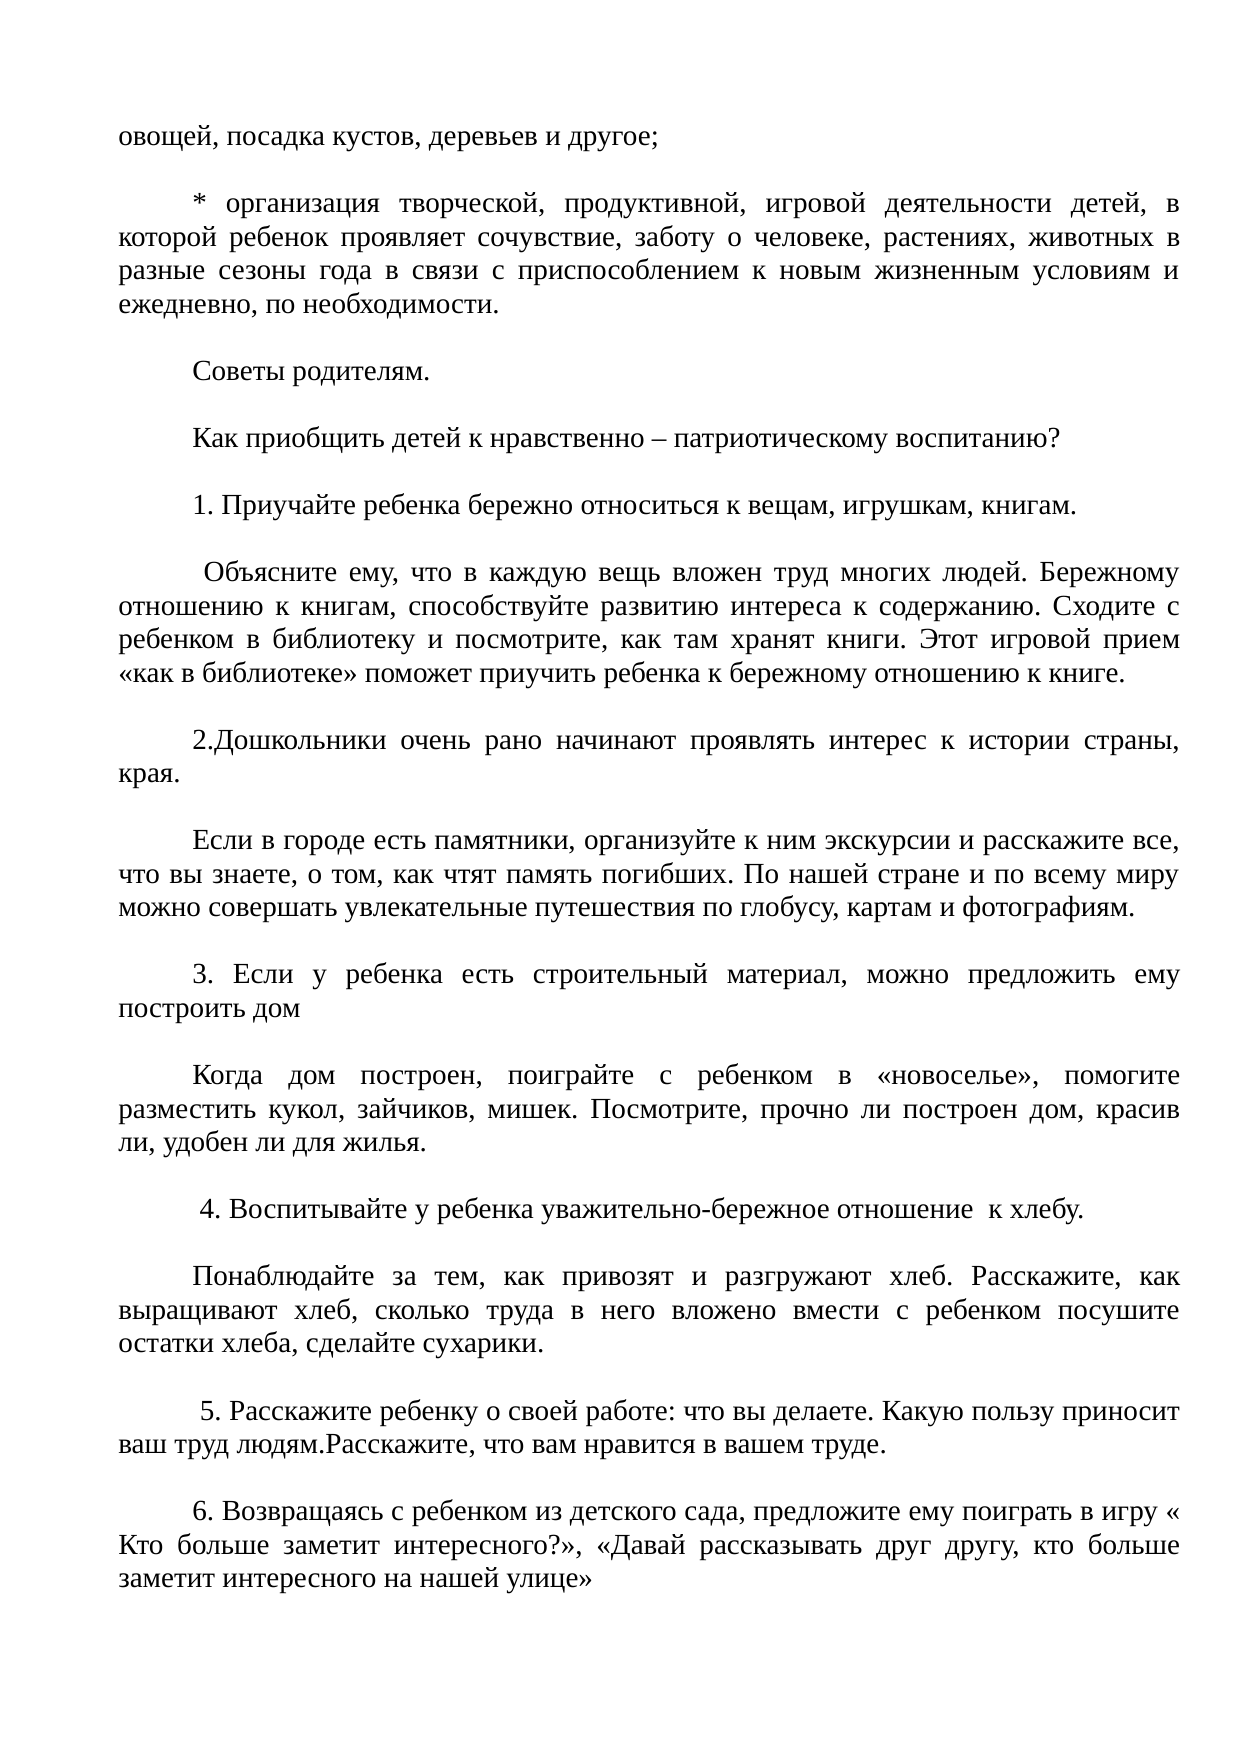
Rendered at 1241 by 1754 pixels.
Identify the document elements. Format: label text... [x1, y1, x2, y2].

text 3. Если у ребенка есть строительный материал, можно предложить ему построить дом [118, 957, 1181, 1024]
text 2.Дошкольники очень рано начинают проявлять интерес к истории страны, края. [118, 722, 1181, 789]
text 5. Расскажите ребенку о своей работе: что вы делаете. Какую пользу приносит ваш труд людям.Расскажите, что вам нравится в вашем труде. [118, 1393, 1181, 1460]
text Как приобщить детей к нравственно – патриотическому воспитанию? [118, 420, 1181, 453]
text 4. Воспитывайте у ребенка уважительно-бережное отношение к хлебу. [118, 1191, 1181, 1225]
text Когда дом построен, поиграйте с ребенком в «новоселье», помогите разместить кукол, зайчиков, мишек. Посмотрите, прочно ли построен дом, красив ли, удобен ли для жилья. [118, 1057, 1181, 1158]
text Объясните ему, что в каждую вещь вложен труд многих людей. Бережному отношению к книгам, способствуйте развитию интереса к содержанию. Сходите с ребенком в библиотеку и посмотрите, как там хранят книги. Этот игровой прием «как в библиотеке» поможет приучить ребенка к бережному отношению к книге. [118, 554, 1181, 688]
text Советы родителям. [118, 353, 1181, 386]
text Понаблюдайте за тем, как привозят и разгружают хлеб. Расскажите, как выращивают хлеб, сколько труда в него вложено вмести с ребенком посушите остатки хлеба, сделайте сухарики. [118, 1258, 1181, 1359]
text 1. Приучайте ребенка бережно относиться к вещам, игрушкам, книгам. [118, 487, 1181, 521]
text 6. Возвращаясь с ребенком из детского сада, предложите ему поиграть в игру « Кто больше заметит интересного?», «Давай рассказывать друг другу, кто больше заметит интересного на нашей улице» [118, 1493, 1181, 1594]
text Если в городе есть памятники, организуйте к ним экскурсии и расскажите все, что вы знаете, о том, как чтят память погибших. По нашей стране и по всему миру можно совершать увлекательные путешествия по глобусу, картам и фотографиям. [118, 822, 1181, 923]
text овощей, посадка кустов, деревьев и другое; [118, 118, 1181, 152]
text * организация творческой, продуктивной, игровой деятельности детей, в которой ребенок проявляет сочувствие, заботу о человеке, растениях, животных в разные сезоны года в связи с приспособлением к новым жизненным условиям и ежедневно, по необходимости. [118, 185, 1181, 319]
